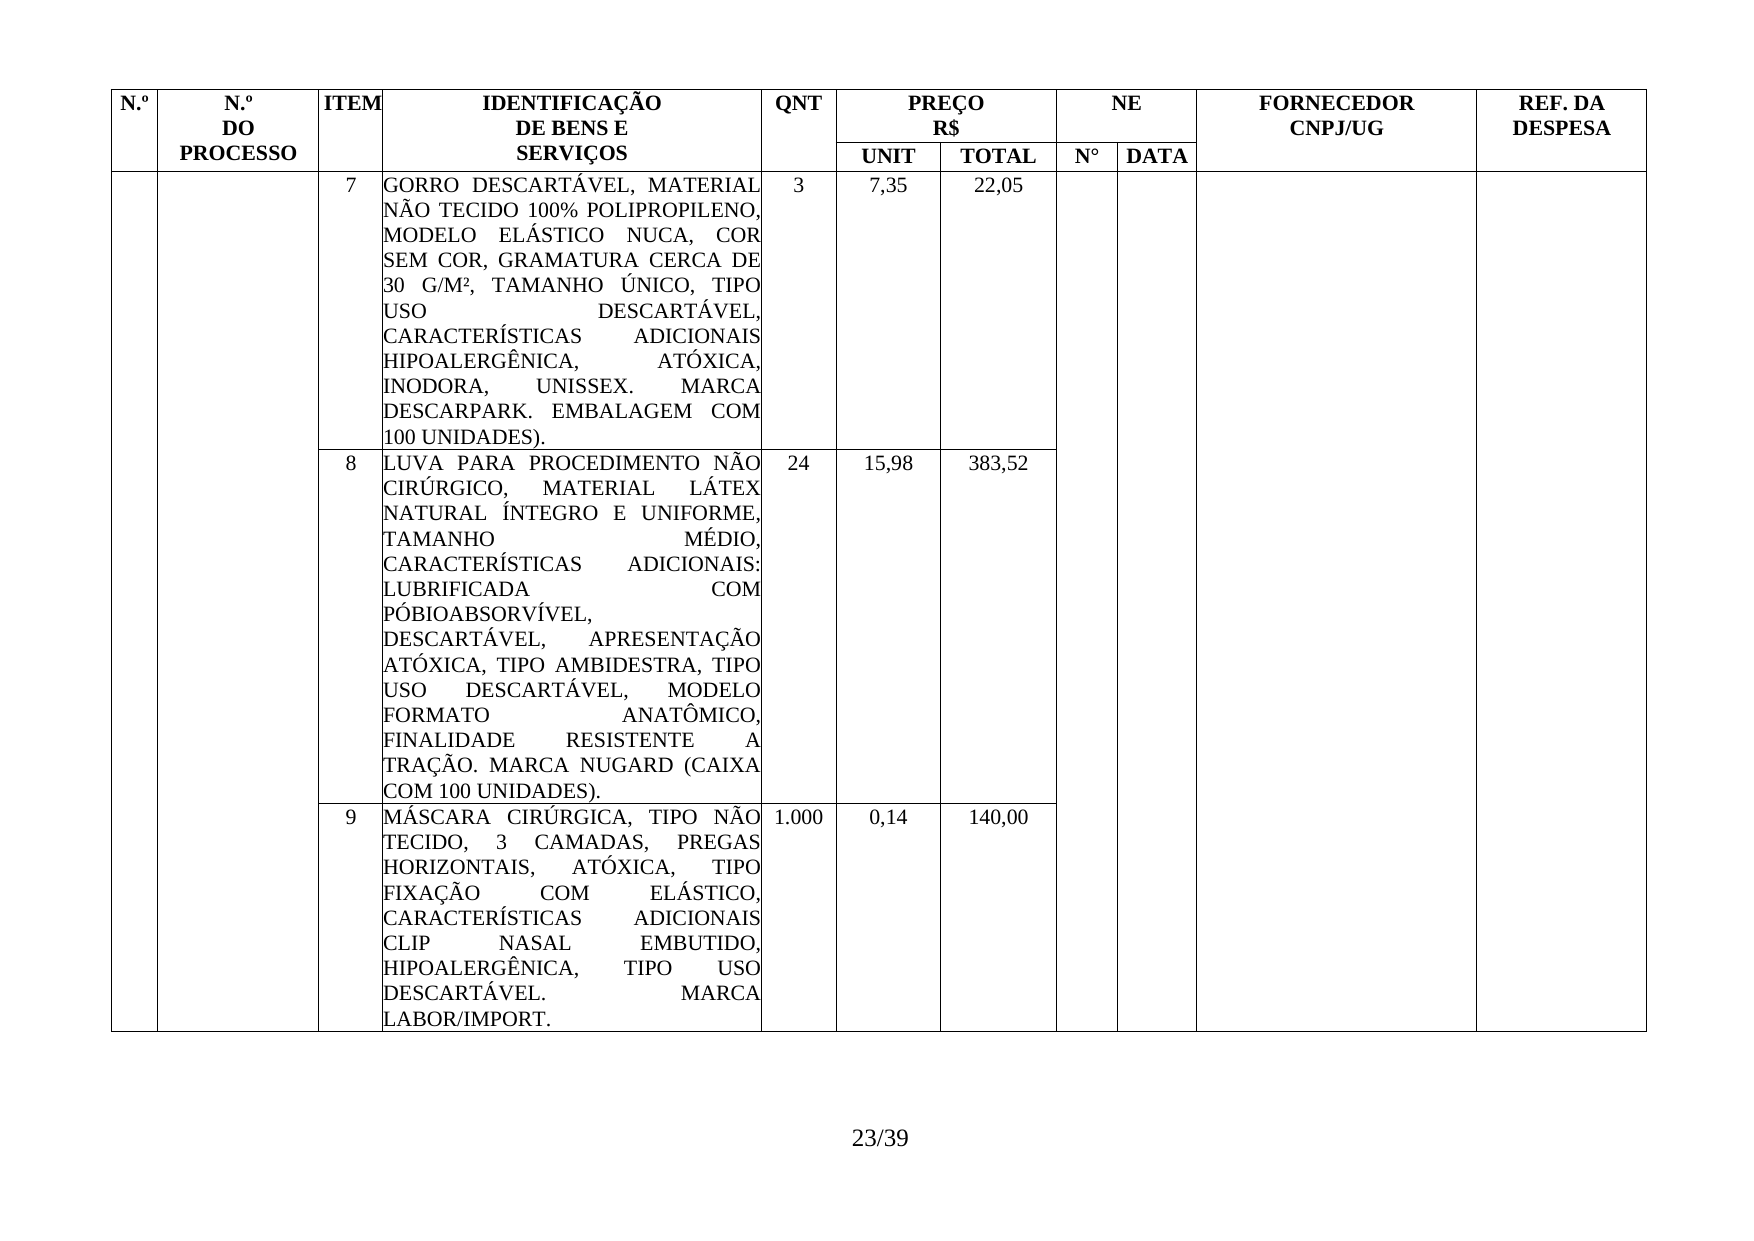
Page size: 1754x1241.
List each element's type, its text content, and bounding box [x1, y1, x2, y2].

table_cell [112, 172, 157, 1031]
table_header NE [1057, 90, 1196, 142]
table_cell MÁSCARA CIRÚRGICA, TIPO NÃO TECIDO, 3 CAMADAS, PREGAS HORIZONTAIS, ATÓXICA, TIPO FIXAÇÃO COM ELÁSTICO, CARACTERÍSTICAS ADICIONAIS CLIP NASAL EMBUTIDO, HIPOALERGÊNICA, TIPO USO DESCARTÁVEL. MARCA LABOR/IMPORT. [383, 804, 761, 1031]
table_cell 9 [319, 804, 382, 1031]
table_cell [1118, 172, 1196, 1031]
table_header PREÇO R$ [837, 90, 1056, 142]
table_cell [1057, 172, 1117, 1031]
table_header QNT [762, 90, 836, 171]
table_cell 140,00 [941, 804, 1056, 1031]
table_cell GORRO DESCARTÁVEL, MATERIAL NÃO TECIDO 100% POLIPROPILENO, MODELO ELÁSTICO NUCA, COR SEM COR, GRAMATURA CERCA DE 30 G/M², TAMANHO ÚNICO, TIPO USO DESCARTÁVEL, CARACTERÍSTICAS ADICIONAIS HIPOALERGÊNICA, ATÓXICA, INODORA, UNISSEX. MARCA DESCARPARK. EMBALAGEM COM 100 UNIDADES). [383, 172, 761, 449]
table_cell 1.000 [762, 804, 836, 1031]
table_cell LUVA PARA PROCEDIMENTO NÃO CIRÚRGICO, MATERIAL LÁTEX NATURAL ÍNTEGRO E UNIFORME, TAMANHO MÉDIO, CARACTERÍSTICAS ADICIONAIS: LUBRIFICADA COM PÓBIOABSORVÍVEL, DESCARTÁVEL, APRESENTAÇÃO ATÓXICA, TIPO AMBIDESTRA, TIPO USO DESCARTÁVEL, MODELO FORMATO ANATÔMICO, FINALIDADE RESISTENTE A TRAÇÃO. MARCA NUGARD (CAIXA COM 100 UNIDADES). [383, 450, 761, 803]
table_cell 22,05 [941, 172, 1056, 449]
table_cell [1477, 172, 1646, 1031]
table_cell 7,35 [837, 172, 940, 449]
table_header N.º DO PROCESSO [158, 90, 318, 171]
table_header IDENTIFICAÇÃO DE BENS E SERVIÇOS [383, 90, 761, 171]
table_cell N° [1057, 143, 1117, 171]
table_cell 3 [762, 172, 836, 449]
table_cell 15,98 [837, 450, 940, 803]
table_header REF. DA DESPESA [1477, 90, 1646, 171]
table_cell [1197, 172, 1476, 1031]
table_cell DATA [1118, 143, 1196, 171]
table_cell 383,52 [941, 450, 1056, 803]
table_cell 8 [319, 450, 382, 803]
table_header N.º [112, 90, 157, 171]
table_cell [158, 172, 318, 1031]
table_cell 24 [762, 450, 836, 803]
table_header FORNECEDOR CNPJ/UG [1197, 90, 1476, 171]
table_cell 0,14 [837, 804, 940, 1031]
table_cell TOTAL [941, 143, 1056, 171]
table_cell 7 [319, 172, 382, 449]
table_header ITEM [319, 90, 382, 171]
table_cell UNIT [837, 143, 940, 171]
